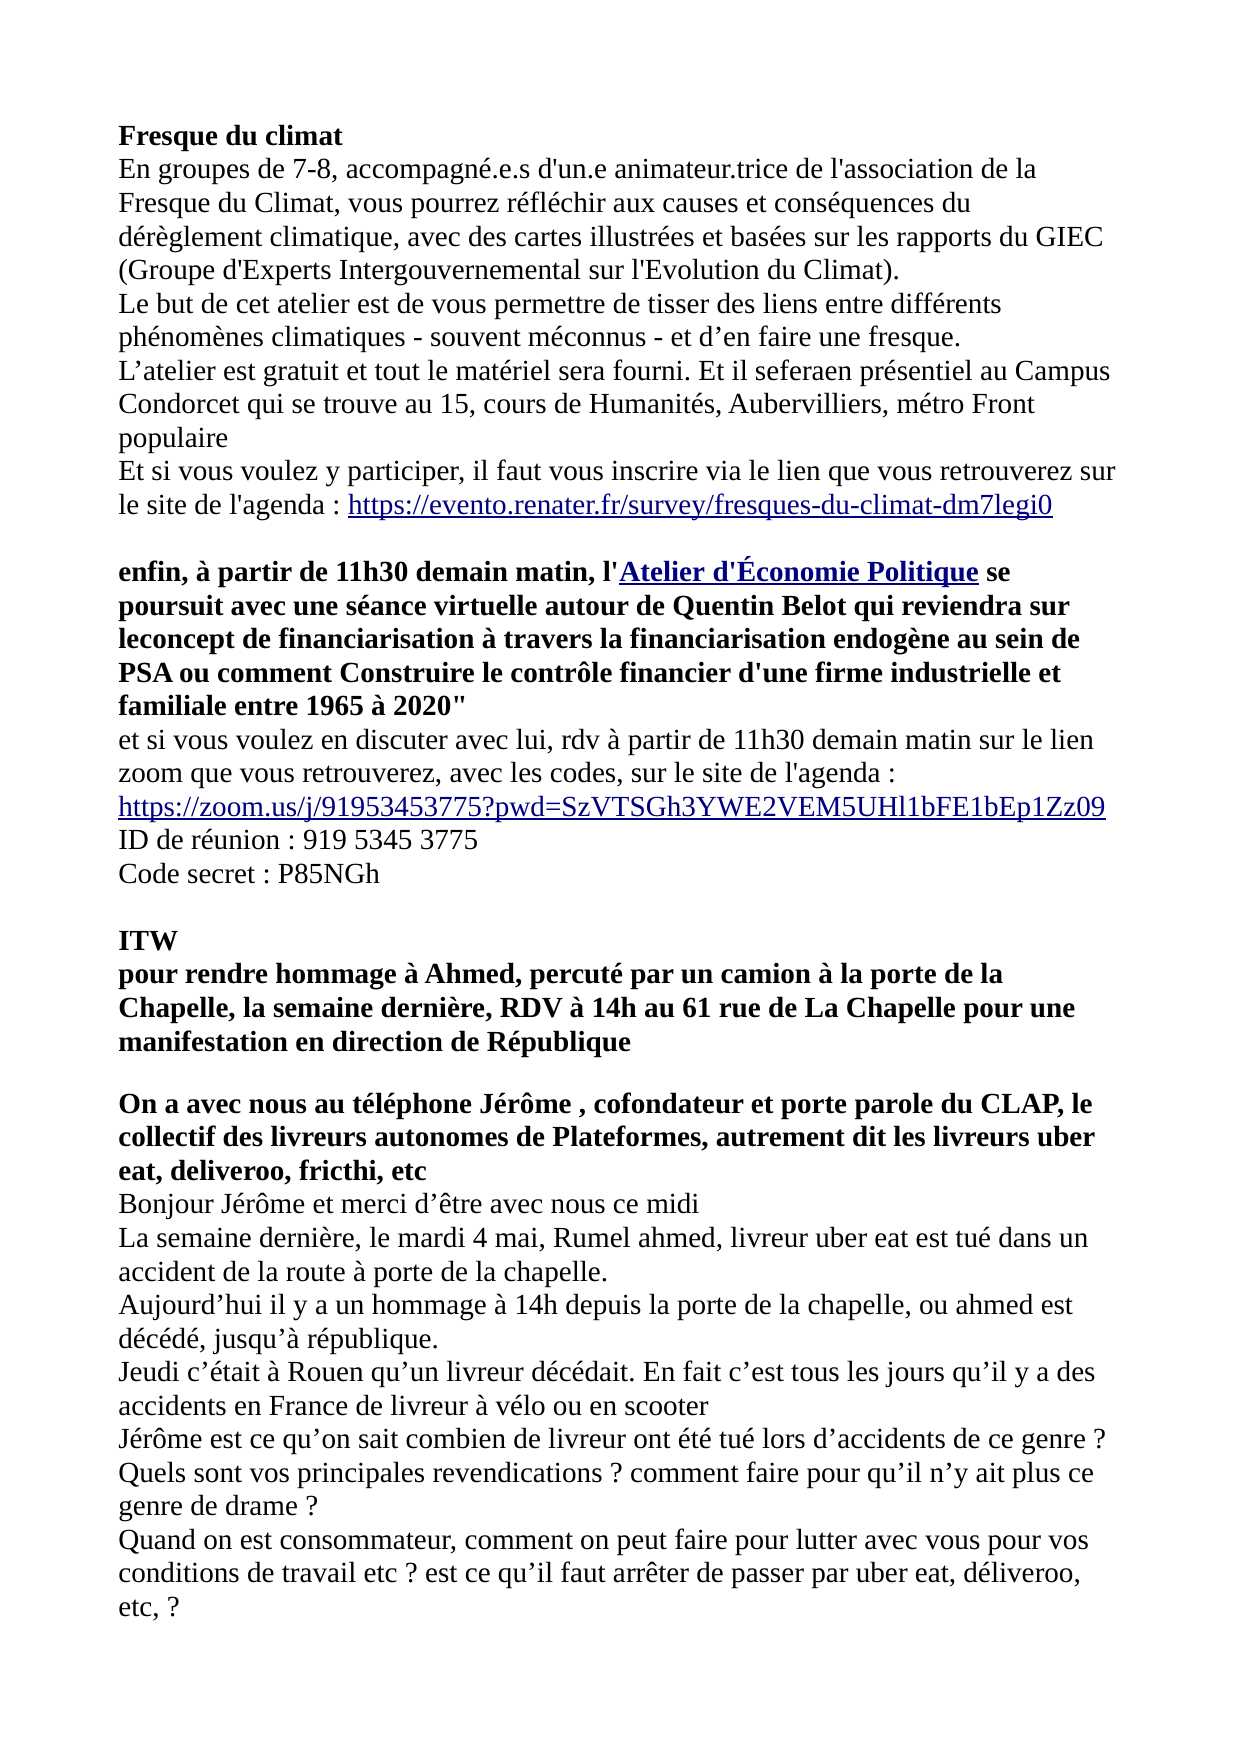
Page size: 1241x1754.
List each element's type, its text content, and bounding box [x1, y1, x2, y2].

text En groupes de 7-8, accompagné.e.s d'un.e animateur.trice de l'association de la Fresque du Climat, vous pourrez réfléchir aux causes et conséquences du dérèglement climatique, avec des cartes illustrées et basées sur les rapports du GIEC (Groupe d'Experts Intergouvernemental sur l'Evolution du Climat). [118, 152, 1122, 286]
text On a avec nous au téléphone Jérôme , cofondateur et porte parole du CLAP, le collectif des livreurs autonomes de Plateformes, autrement dit les livreurs uber eat, deliveroo, fricthi, etc [118, 1086, 1122, 1187]
text Jeudi c’était à Rouen qu’un livreur décédait. En fait c’est tous les jours qu’il y a des accidents en France de livreur à vélo ou en scooter [118, 1354, 1122, 1421]
text enfin, à partir de 11h30 demain matin, l'Atelier d'Économie Politique se poursuit avec une séance virtuelle autour de Quentin Belot qui reviendra sur leconcept de financiarisation à travers la financiarisation endogène au sein de PSA ou comment Construire le contrôle financier d'une firme industrielle et familiale entre 1965 à 2020" [118, 554, 1122, 722]
text Le but de cet atelier est de vous permettre de tisser des liens entre différents phénomènes climatiques - souvent méconnus - et d’en faire une fresque. [118, 286, 1122, 353]
text Bonjour Jérôme et merci d’être avec nous ce midi [118, 1187, 1122, 1220]
text et si vous voulez en discuter avec lui, rdv à partir de 11h30 demain matin sur le lien zoom que vous retrouverez, avec les codes, sur le site de l'agenda : [118, 722, 1122, 789]
text Quand on est consommateur, comment on peut faire pour lutter avec vous pour vos conditions de travail etc ? est ce qu’il faut arrêter de passer par uber eat, déliveroo, etc, ? [118, 1522, 1122, 1623]
text pour rendre hommage à Ahmed, percuté par un camion à la porte de la Chapelle, la semaine dernière, RDV à 14h au 61 rue de La Chapelle pour une manifestation en direction de République [118, 957, 1122, 1057]
text Aujourd’hui il y a un hommage à 14h depuis la porte de la chapelle, ou ahmed est décédé, jusqu’à république. [118, 1287, 1122, 1354]
text La semaine dernière, le mardi 4 mai, Rumel ahmed, livreur uber eat est tué dans un accident de la route à porte de la chapelle. [118, 1220, 1122, 1287]
text Fresque du climat [118, 118, 1122, 152]
text ITW [118, 923, 1122, 957]
text Jérôme est ce qu’on sait combien de livreur ont été tué lors d’accidents de ce genre ? [118, 1421, 1122, 1455]
text Et si vous voulez y participer, il faut vous inscrire via le lien que vous retrouverez sur le site de l'agenda : https://evento.renater.fr/survey/fresques-du-climat-dm7legi0 [118, 453, 1122, 521]
text https://zoom.us/j/91953453775?pwd=SzVTSGh3YWE2VEM5UHl1bFE1bEp1Zz09 ID de réunion : 919 5345 3775 Code secret : P85NGh [118, 789, 1122, 889]
text L’atelier est gratuit et tout le matériel sera fourni. Et il seferaen présentiel au Campus Condorcet qui se trouve au 15, cours de Humanités, Aubervilliers, métro Front populaire [118, 353, 1122, 453]
text Quels sont vos principales revendications ? comment faire pour qu’il n’y ait plus ce genre de drame ? [118, 1455, 1122, 1522]
